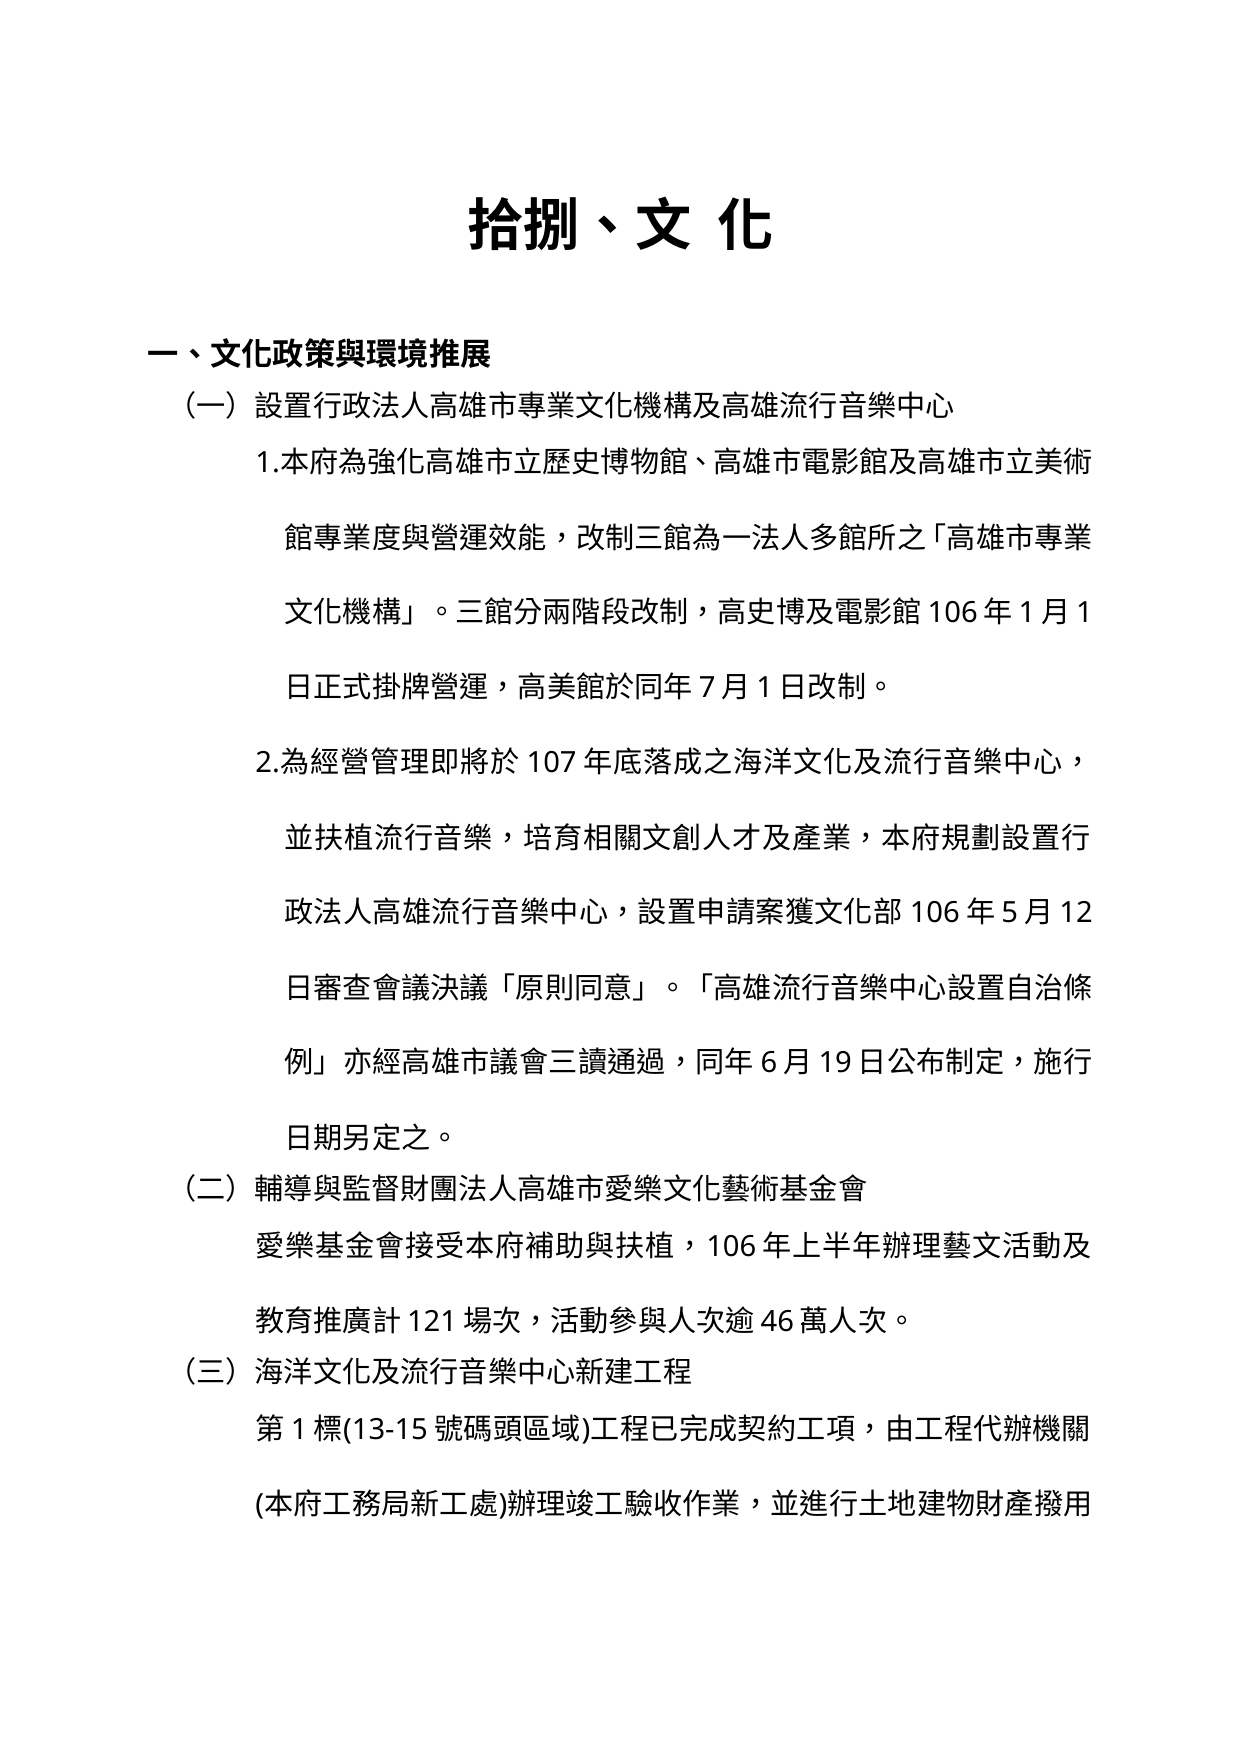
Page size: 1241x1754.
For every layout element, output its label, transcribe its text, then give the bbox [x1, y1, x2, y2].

text 拾捌、文 化 [148, 164, 1092, 277]
text （三）海洋文化及流行音樂中心新建工程 [148, 1356, 1092, 1389]
text （一）設置行政法人高雄市專業文化機構及高雄流行音樂中心 [148, 389, 1092, 423]
text 2.為經營管理即將於107年底落成之海洋文化及流行音樂中心，並扶植流行音樂，培育相關文創人才及產業，本府規劃設置行政法人高雄流行音樂中心，設置申請案獲文化部106年5月12日審查會議決議「原則同意」。「高雄流行音樂中心設置自治條例」亦經高雄市議會三讀通過，同年6月19日公布制定，施行日期另定之。 [255, 723, 1092, 1173]
text 一、文化政策與環境推展 [148, 314, 1092, 389]
text （二）輔導與監督財團法人高雄市愛樂文化藝術基金會 [148, 1173, 1092, 1206]
text 愛樂基金會接受本府補助與扶植，106年上半年辦理藝文活動及教育推廣計121場次，活動參與人次逾46萬人次。 [255, 1206, 1092, 1356]
text 1.本府為強化高雄市立歷史博物館、高雄市電影館及高雄市立美術館專業度與營運效能，改制三館為一法人多館所之「高雄市專業文化機構」。三館分兩階段改制，高史博及電影館106年1月1日正式掛牌營運，高美館於同年7月1日改制。 [255, 423, 1092, 723]
text 第1標(13-15號碼頭區域)工程已完成契約工項，由工程代辦機關(本府工務局新工處)辦理竣工驗收作業，並進行土地建物財產撥用 [255, 1389, 1092, 1539]
